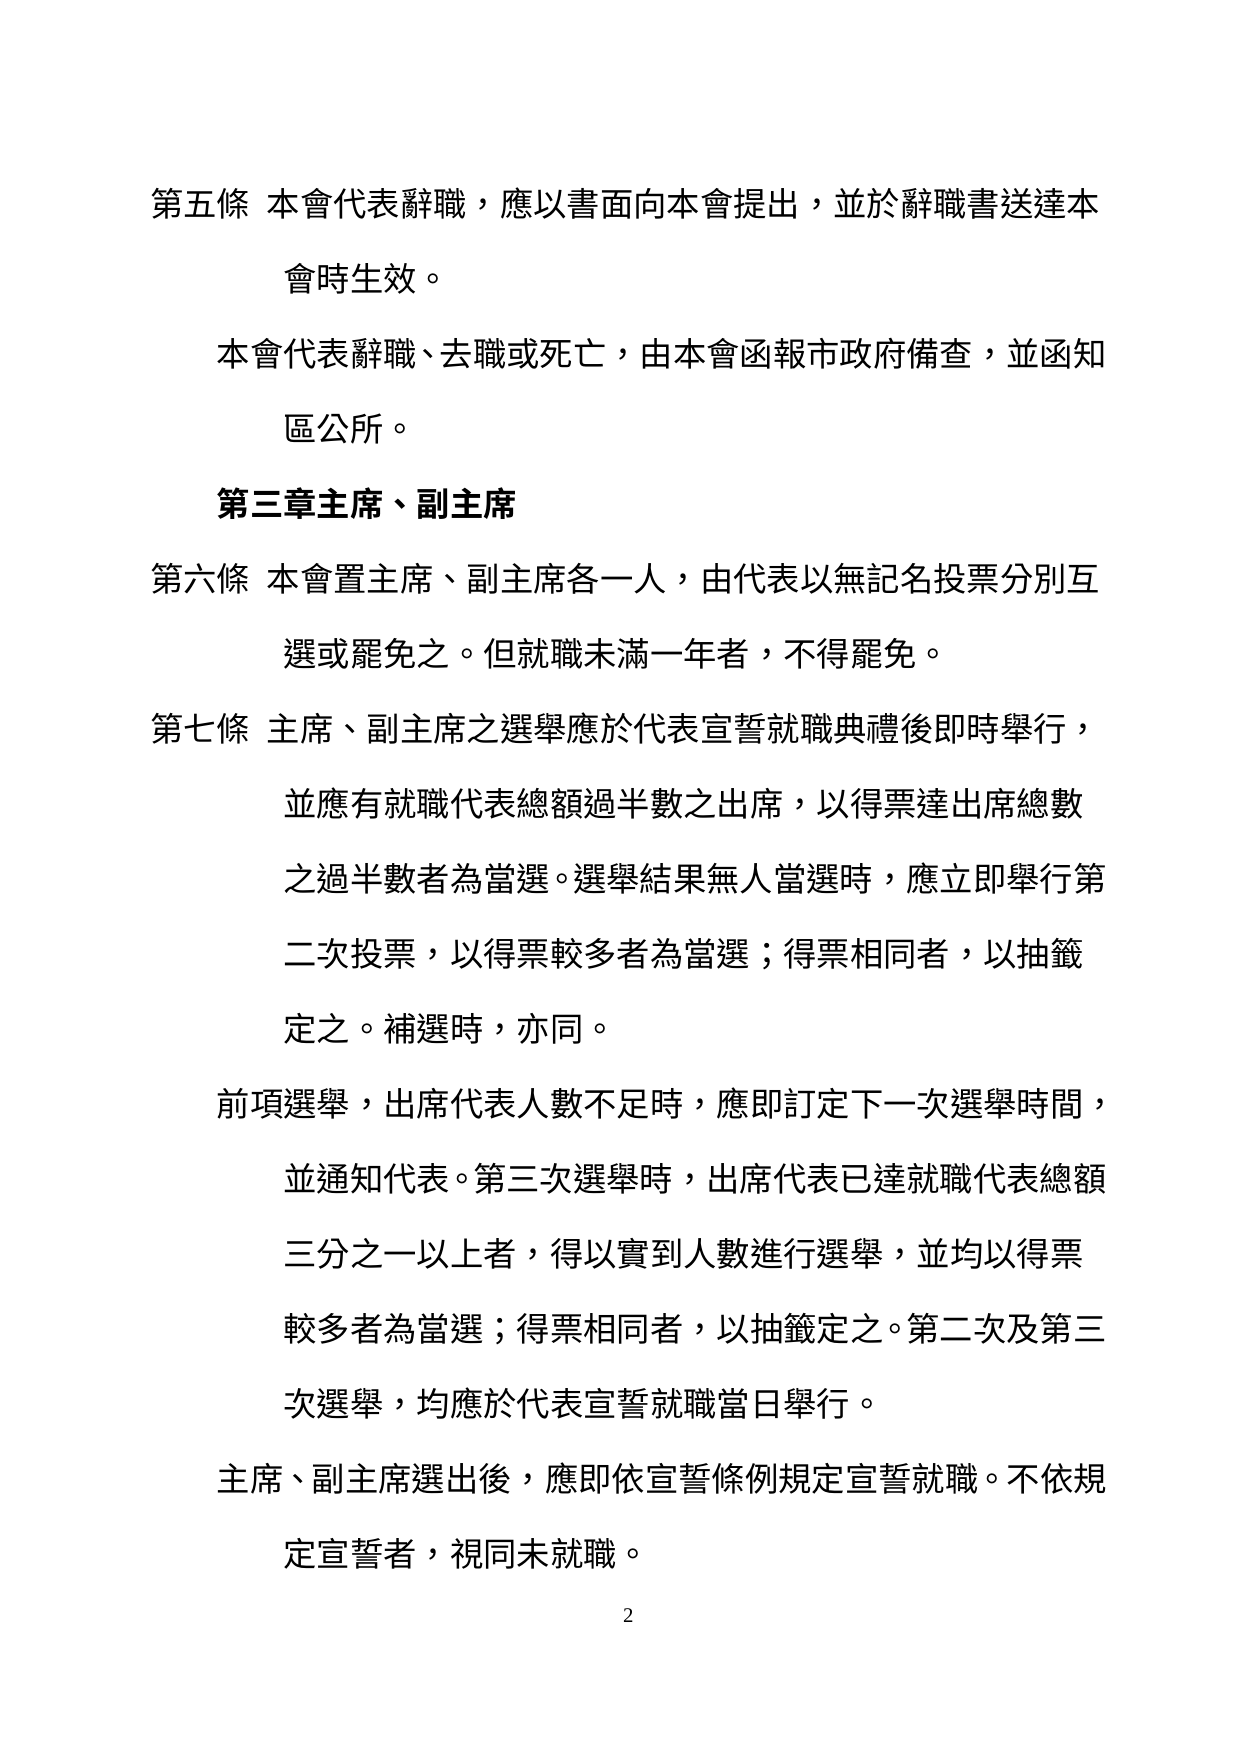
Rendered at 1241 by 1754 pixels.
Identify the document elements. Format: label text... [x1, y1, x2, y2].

text 本會代表辭職、去職或死亡，由本會函報市政府備查，並函知區公所。 [150, 314, 1106, 464]
text 第六條 本會置主席、副主席各一人，由代表以無記名投票分別互選或罷免之。但就職未滿一年者，不得罷免。 [150, 539, 1106, 689]
text 主席、副主席選出後，應即依宣誓條例規定宣誓就職。不依規定宣誓者，視同未就職。 [150, 1439, 1106, 1589]
text 第三章主席、副主席 [150, 464, 1106, 539]
text 第五條 本會代表辭職，應以書面向本會提出，並於辭職書送達本會時生效。 [150, 164, 1106, 314]
text 前項選舉，出席代表人數不足時，應即訂定下一次選舉時間，並通知代表。第三次選舉時，出席代表已達就職代表總額三分之一以上者，得以實到人數進行選舉，並均以得票較多者為當選；得票相同者，以抽籤定之。第二次及第三次選舉，均應於代表宣誓就職當日舉行。 [150, 1064, 1106, 1439]
text 第七條 主席、副主席之選舉應於代表宣誓就職典禮後即時舉行，並應有就職代表總額過半數之出席，以得票達出席總數之過半數者為當選。選舉結果無人當選時，應立即舉行第二次投票，以得票較多者為當選；得票相同者，以抽籤定之。補選時，亦同。 [150, 689, 1106, 1064]
